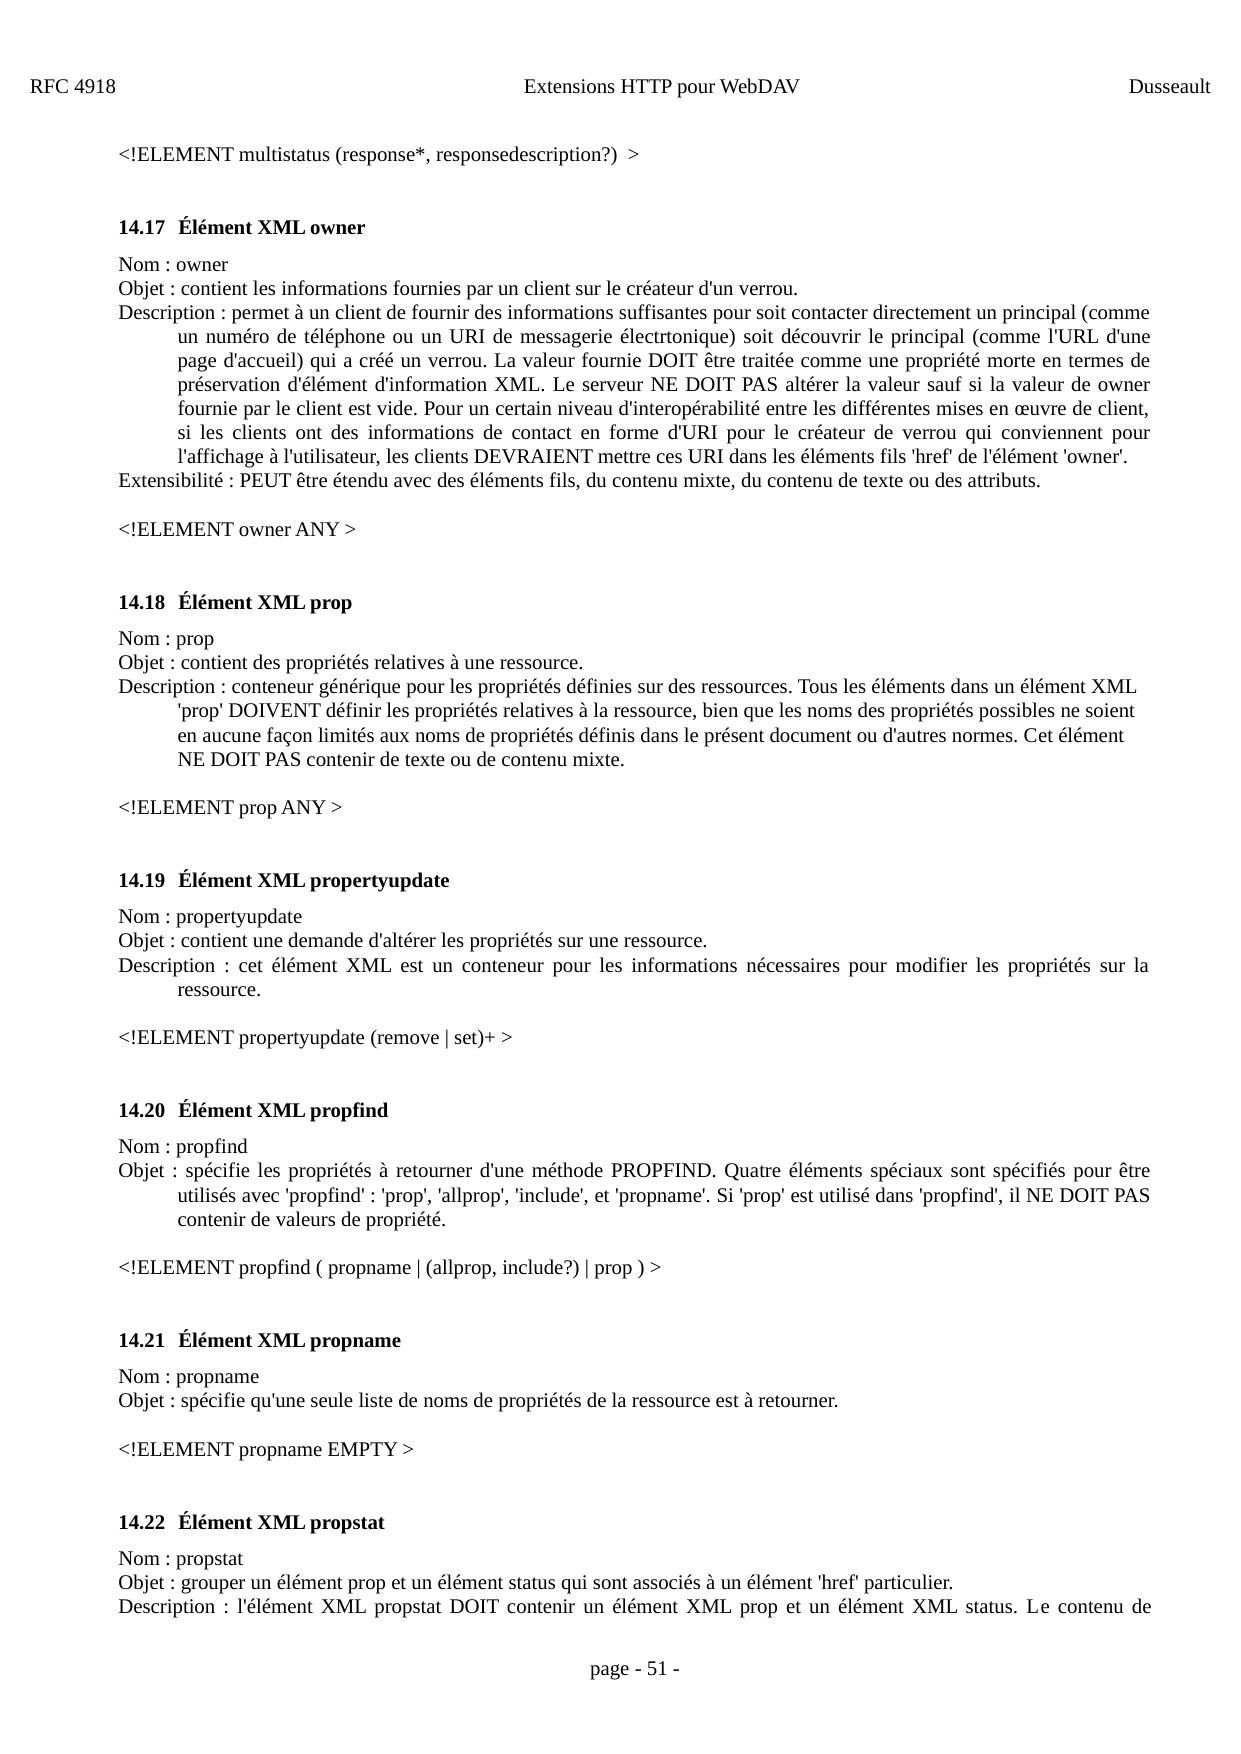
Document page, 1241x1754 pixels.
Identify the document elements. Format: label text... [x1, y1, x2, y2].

text Objet : spécifie qu'une seule liste de noms de propriétés de la ressource est à retourner. [118, 1388, 1152, 1412]
text Objet : contient les informations fournies par un client sur le créateur d'un verrou. [118, 276, 1152, 300]
text <!ELEMENT multistatus (response*, responsedescription?) > [118, 142, 1152, 166]
text <!ELEMENT propfind ( propname | (allprop, include?) | prop ) > [118, 1255, 1152, 1279]
text <!ELEMENT owner ANY > [118, 517, 1152, 541]
text <!ELEMENT prop ANY > [118, 795, 1152, 819]
text Objet : contient une demande d'altérer les propriétés sur une ressource. [118, 928, 1152, 952]
text Objet : spécifie les propriétés à retourner d'une méthode PROPFIND. Quatre éléments spéciaux sont spécifiés pour être utilisés avec 'propfind' : 'prop', 'allprop', 'include', et 'propname'. Si 'prop' est utilisé dans 'propfind', il NE DOIT PAS contenir de valeurs de propriété. [118, 1158, 1152, 1231]
subtitle 14.22 Élément XML propstat [118, 1510, 1152, 1534]
text Description : cet élément XML est un conteneur pour les informations nécessaires pour modifier les propriétés sur la ressource. [118, 952, 1152, 1001]
text <!ELEMENT propertyupdate (remove | set)+ > [118, 1025, 1152, 1049]
text Nom : propertyupdate [118, 904, 1152, 928]
text Nom : propfind [118, 1134, 1152, 1158]
text Description : conteneur générique pour les propriétés définies sur des ressources. Tous les éléments dans un élément XML 'prop' DOIVENT définir les propriétés relatives à la ressource, bien que les noms des propriétés possibles ne soient en aucune façon limités aux noms de propriétés définis dans le présent document ou d'autres normes. Cet élément NE DOIT PAS contenir de texte ou de contenu mixte. [118, 674, 1152, 771]
text Description : permet à un client de fournir des informations suffisantes pour soit contacter directement un principal (comme un numéro de téléphone ou un URI de messagerie électrtonique) soit découvrir le principal (comme l'URL d'une page d'accueil) qui a créé un verrou. La valeur fournie DOIT être traitée comme une propriété morte en termes de préservation d'élément d'information XML. Le serveur NE DOIT PAS altérer la valeur sauf si la valeur de owner fournie par le client est vide. Pour un certain niveau d'interopérabilité entre les différentes mises en œuvre de client, si les clients ont des informations de contact en forme d'URI pour le créateur de verrou qui conviennent pour l'affichage à l'utilisateur, les clients DEVRAIENT mettre ces URI dans les éléments fils 'href' de l'élément 'owner'. [118, 300, 1152, 468]
text Description : l'élément XML propstat DOIT contenir un élément XML prop et un élément XML status. Le contenu de [118, 1594, 1152, 1618]
subtitle 14.17 Élément XML owner [118, 215, 1152, 239]
subtitle 14.19 Élément XML propertyupdate [118, 868, 1152, 892]
text Extensibilité : PEUT être étendu avec des éléments fils, du contenu mixte, du contenu de texte ou des attributs. [118, 468, 1152, 492]
subtitle 14.20 Élément XML propfind [118, 1098, 1152, 1122]
text Nom : owner [118, 252, 1152, 276]
text Objet : grouper un élément prop et un élément status qui sont associés à un élément 'href' particulier. [118, 1570, 1152, 1594]
subtitle 14.18 Élément XML prop [118, 590, 1152, 614]
text Objet : contient des propriétés relatives à une ressource. [118, 650, 1152, 674]
text Nom : propstat [118, 1546, 1152, 1570]
text <!ELEMENT propname EMPTY > [118, 1437, 1152, 1461]
text Nom : prop [118, 626, 1152, 650]
text Nom : propname [118, 1364, 1152, 1388]
subtitle 14.21 Élément XML propname [118, 1328, 1152, 1352]
